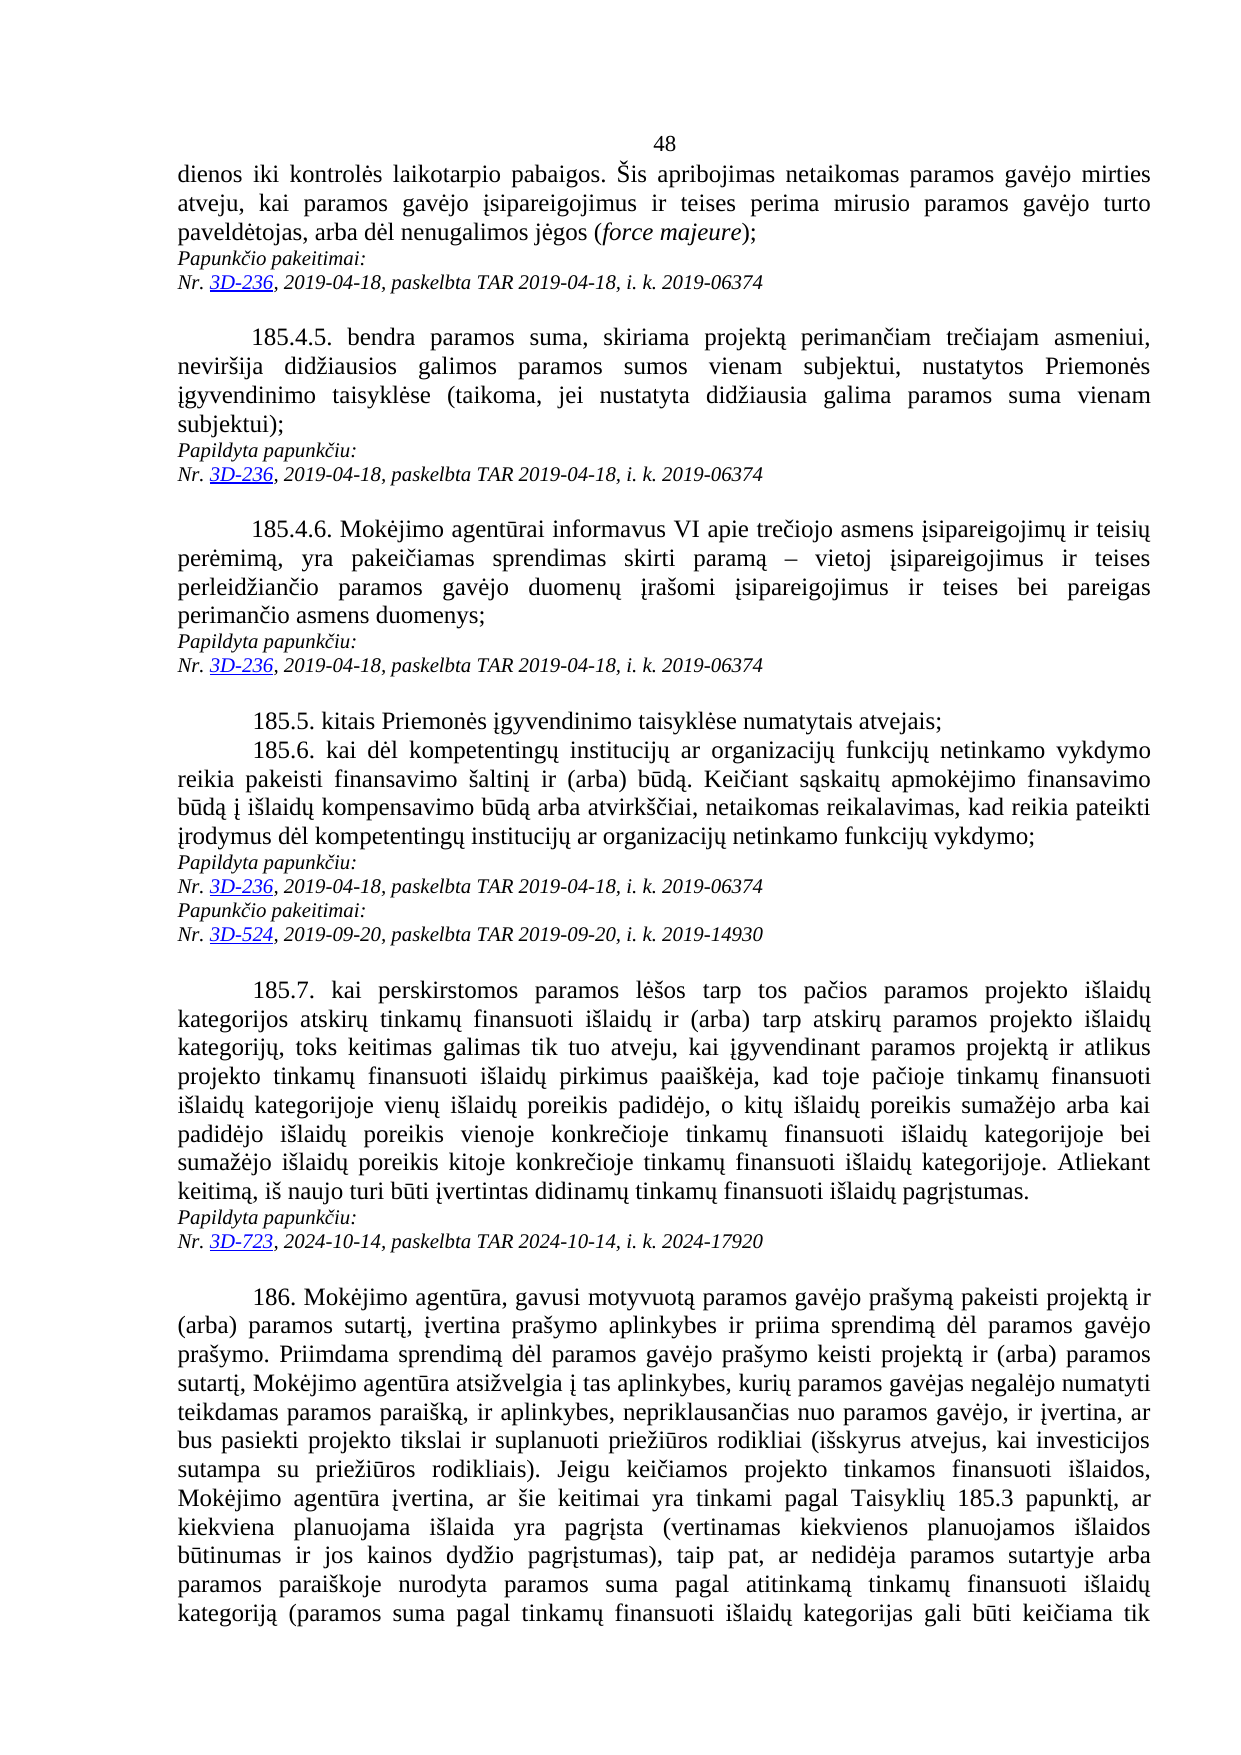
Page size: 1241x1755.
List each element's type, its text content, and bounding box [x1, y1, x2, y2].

text dienos iki kontrolės laikotarpio pabaigos. Šis apribojimas netaikomas paramos gavėjo mirties atveju, kai paramos gavėjo įsipareigojimus ir teises perima mirusio paramos gavėjo turto paveldėtojas, arba dėl nenugalimos jėgos (force majeure); [177, 159, 1152, 246]
text 185.4.5. bendra paramos suma, skiriama projektą perimančiam trečiajam asmeniui, neviršija didžiausios galimos paramos sumos vienam subjektui, nustatytos Priemonės įgyvendinimo taisyklėse (taikoma, jei nustatyta didžiausia galima paramos suma vienam subjektui); [177, 322, 1152, 437]
text Nr. 3D-524, 2019-09-20, paskelbta TAR 2019-09-20, i. k. 2019-14930 [177, 922, 1152, 946]
text Papildyta papunkčiu: [177, 629, 1152, 653]
text 185.5. kitais Priemonės įgyvendinimo taisyklėse numatytais atvejais; [177, 706, 1152, 735]
text Papildyta papunkčiu: [177, 1205, 1152, 1229]
text 186. Mokėjimo agentūra, gavusi motyvuotą paramos gavėjo prašymą pakeisti projektą ir (arba) paramos sutartį, įvertina prašymo aplinkybes ir priima sprendimą dėl paramos gavėjo prašymo. Priimdama sprendimą dėl paramos gavėjo prašymo keisti projektą ir (arba) paramos sutartį, Mokėjimo agentūra atsižvelgia į tas aplinkybes, kurių paramos gavėjas negalėjo numatyti teikdamas paramos paraišką, ir aplinkybes, nepriklausančias nuo paramos gavėjo, ir įvertina, ar bus pasiekti projekto tikslai ir suplanuoti priežiūros rodikliai (išskyrus atvejus, kai investicijos sutampa su priežiūros rodikliais). Jeigu keičiamos projekto tinkamos finansuoti išlaidos, Mokėjimo agentūra įvertina, ar šie keitimai yra tinkami pagal Taisyklių 185.3 papunktį, ar kiekviena planuojama išlaida yra pagrįsta (vertinamas kiekvienos planuojamos išlaidos būtinumas ir jos kainos dydžio pagrįstumas), taip pat, ar nedidėja paramos sutartyje arba paramos paraiškoje nurodyta paramos suma pagal atitinkamą tinkamų finansuoti išlaidų kategoriją (paramos suma pagal tinkamų finansuoti išlaidų kategorijas gali būti keičiama tik [177, 1282, 1152, 1627]
text Papunkčio pakeitimai: [177, 898, 1152, 922]
text Nr. 3D-236, 2019-04-18, paskelbta TAR 2019-04-18, i. k. 2019-06374 [177, 653, 1152, 677]
text Papildyta papunkčiu: [177, 850, 1152, 874]
text Papildyta papunkčiu: [177, 437, 1152, 462]
text 185.6. kai dėl kompetentingų institucijų ar organizacijų funkcijų netinkamo vykdymo reikia pakeisti finansavimo šaltinį ir (arba) būdą. Keičiant sąskaitų apmokėjimo finansavimo būdą į išlaidų kompensavimo būdą arba atvirkščiai, netaikomas reikalavimas, kad reikia pateikti įrodymus dėl kompetentingų institucijų ar organizacijų netinkamo funkcijų vykdymo; [177, 735, 1152, 850]
text Papunkčio pakeitimai: [177, 246, 1152, 270]
text 185.7. kai perskirstomos paramos lėšos tarp tos pačios paramos projekto išlaidų kategorijos atskirų tinkamų finansuoti išlaidų ir (arba) tarp atskirų paramos projekto išlaidų kategorijų, toks keitimas galimas tik tuo atveju, kai įgyvendinant paramos projektą ir atlikus projekto tinkamų finansuoti išlaidų pirkimus paaiškėja, kad toje pačioje tinkamų finansuoti išlaidų kategorijoje vienų išlaidų poreikis padidėjo, o kitų išlaidų poreikis sumažėjo arba kai padidėjo išlaidų poreikis vienoje konkrečioje tinkamų finansuoti išlaidų kategorijoje bei sumažėjo išlaidų poreikis kitoje konkrečioje tinkamų finansuoti išlaidų kategorijoje. Atliekant keitimą, iš naujo turi būti įvertintas didinamų tinkamų finansuoti išlaidų pagrįstumas. [177, 975, 1152, 1205]
text Nr. 3D-236, 2019-04-18, paskelbta TAR 2019-04-18, i. k. 2019-06374 [177, 462, 1152, 486]
text Nr. 3D-723, 2024-10-14, paskelbta TAR 2024-10-14, i. k. 2024-17920 [177, 1229, 1152, 1253]
text 185.4.6. Mokėjimo agentūrai informavus VI apie trečiojo asmens įsipareigojimų ir teisių perėmimą, yra pakeičiamas sprendimas skirti paramą – vietoj įsipareigojimus ir teises perleidžiančio paramos gavėjo duomenų įrašomi įsipareigojimus ir teises bei pareigas perimančio asmens duomenys; [177, 514, 1152, 629]
text Nr. 3D-236, 2019-04-18, paskelbta TAR 2019-04-18, i. k. 2019-06374 [177, 874, 1152, 898]
text Nr. 3D-236, 2019-04-18, paskelbta TAR 2019-04-18, i. k. 2019-06374 [177, 270, 1152, 294]
